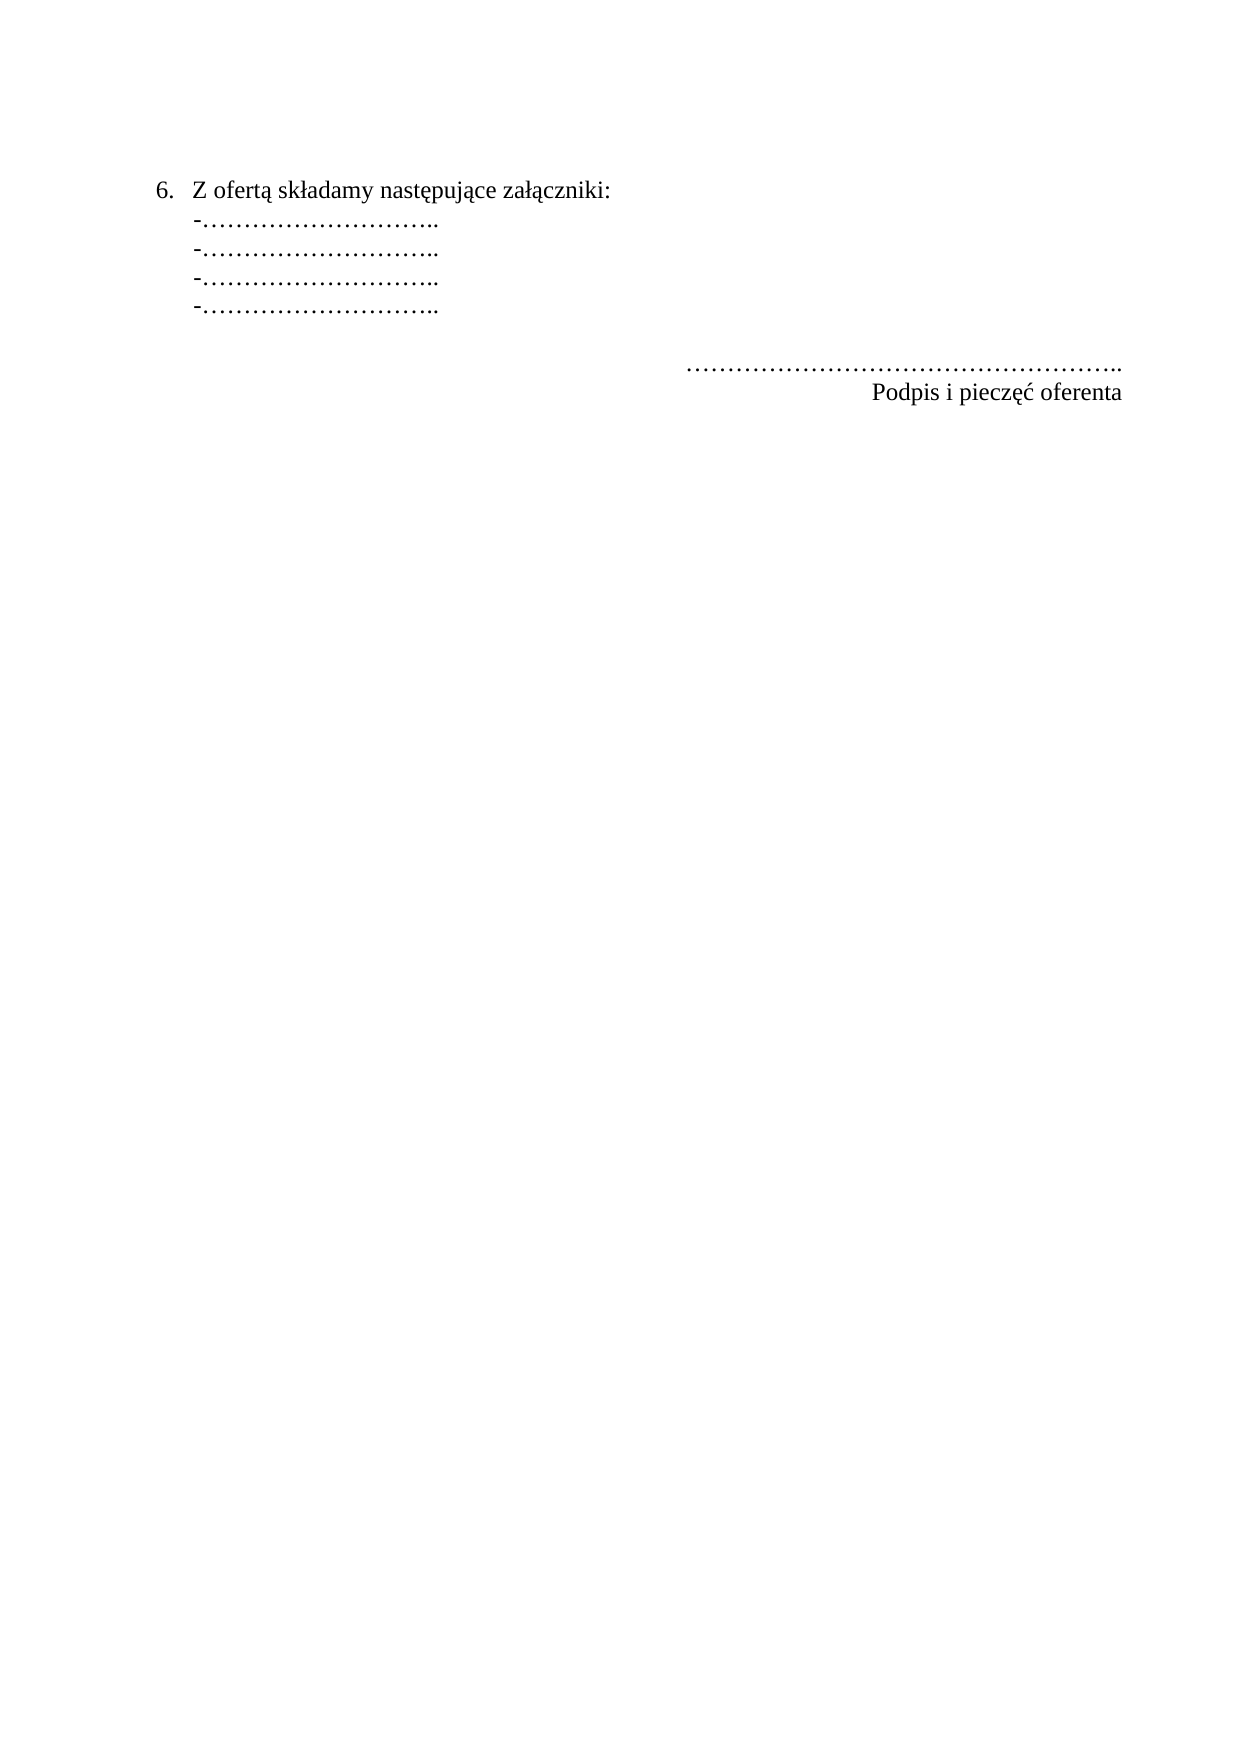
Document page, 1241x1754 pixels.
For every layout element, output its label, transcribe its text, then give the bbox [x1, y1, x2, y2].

text -……………………….. [193, 262, 1122, 291]
text -……………………….. [193, 233, 1122, 262]
text …………………………………………….. [118, 348, 1122, 377]
list Z ofertą składamy następujące załączniki: [156, 176, 1122, 204]
text -……………………….. [193, 291, 1122, 319]
text Podpis i pieczęć oferenta [118, 377, 1122, 406]
text -……………………….. [193, 204, 1122, 233]
